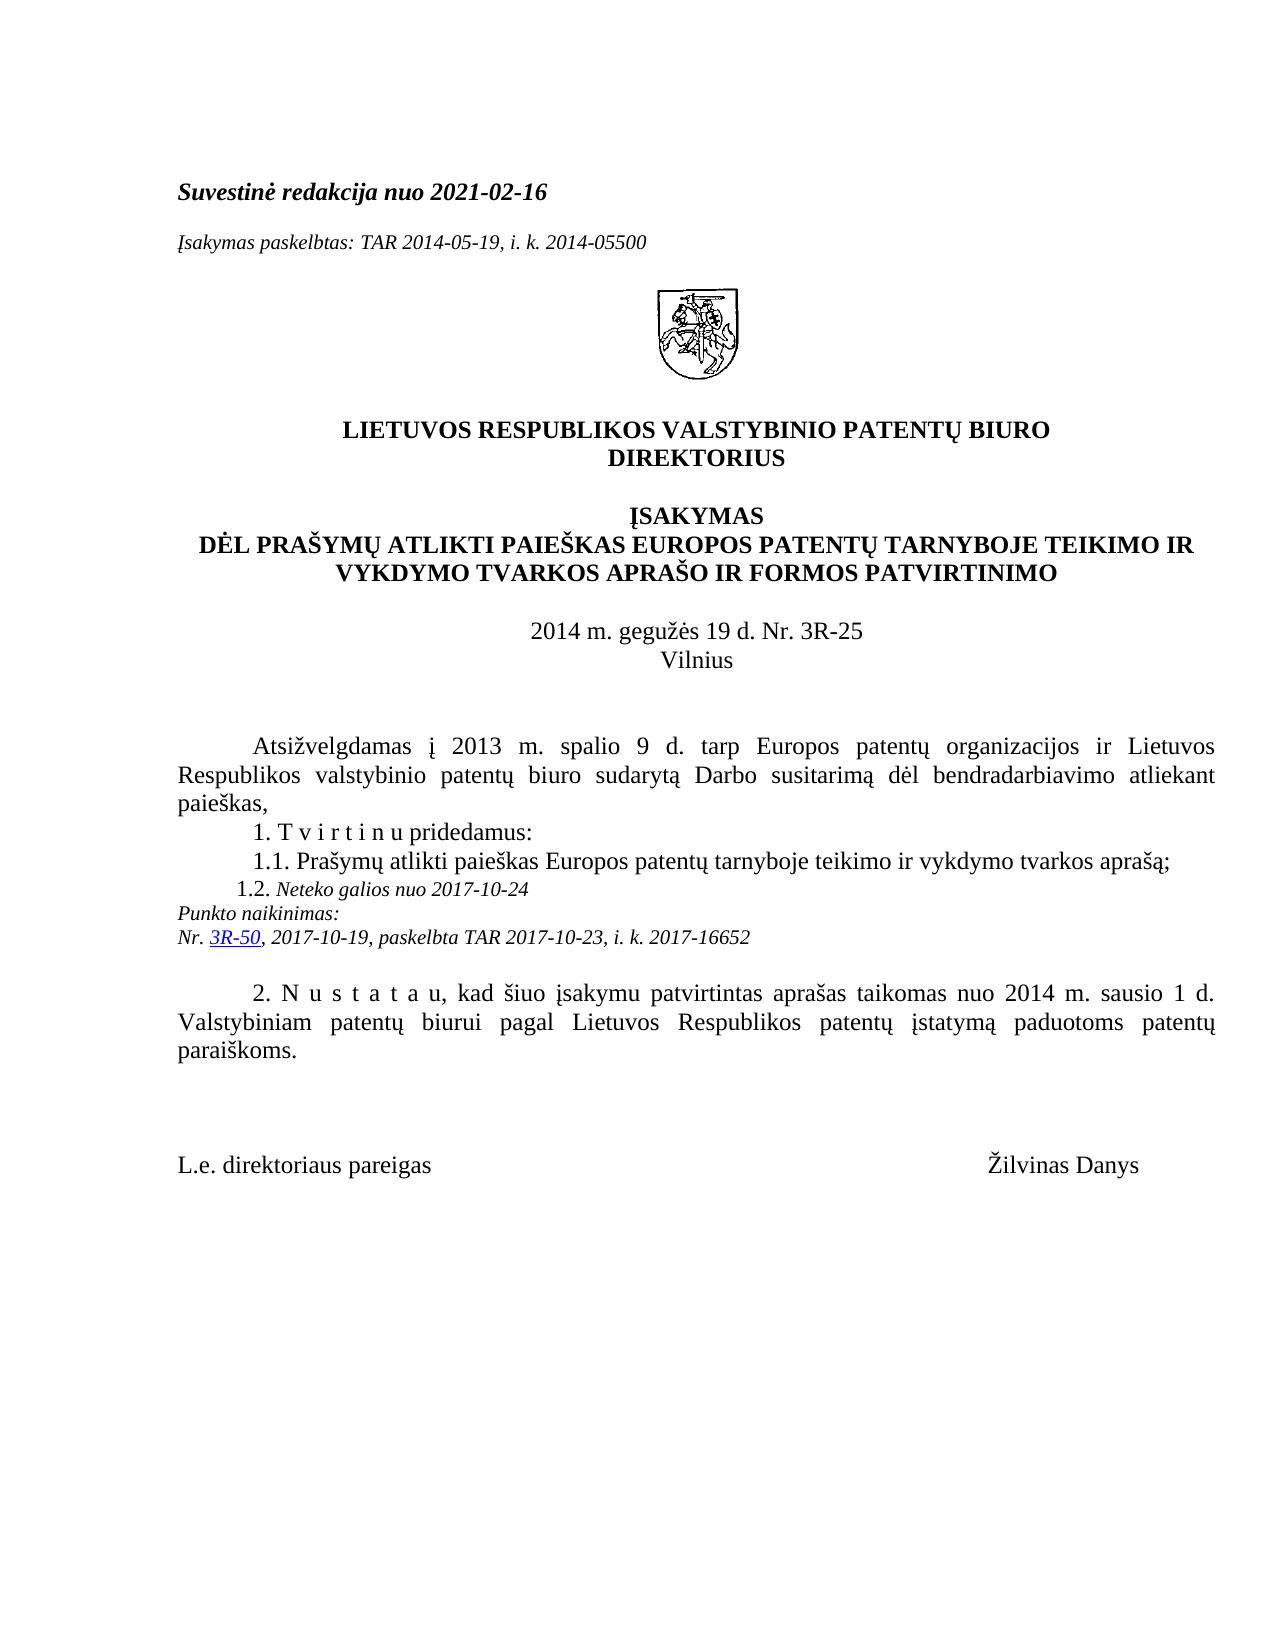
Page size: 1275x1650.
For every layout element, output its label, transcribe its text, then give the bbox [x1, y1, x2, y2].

text DIREKTORIUS [177, 443, 1216, 472]
text 1.2. Neteko galios nuo 2017-10-24 [177, 875, 1216, 901]
text DĖL PRAŠYMŲ ATLIKTI PAIEŠKAS EUROPOS PATENTŲ TARNYBOJE TEIKIMO IR VYKDYMO TVARKOS APRAŠO IR FORMOS PATVIRTINIMO [177, 530, 1216, 587]
text LIETUVOS RESPUBLIKOS VALSTYBINIO PATENTŲ BIURO [177, 415, 1216, 443]
text 2. N u s t a t a u, kad šiuo įsakymu patvirtintas aprašas taikomas nuo 2014 m. sausio 1 d. Valstybiniam patentų biurui pagal Lietuvos Respublikos patentų įstatymą paduotoms patentų paraiškoms. [177, 978, 1216, 1064]
text Vilnius [177, 645, 1216, 673]
text Įsakymas paskelbtas: TAR 2014-05-19, i. k. 2014-05500 [177, 230, 1216, 254]
text 2014 m. gegužės 19 d. Nr. 3R-25 [177, 616, 1216, 645]
text 1.1. Prašymų atlikti paieškas Europos patentų tarnyboje teikimo ir vykdymo tvarkos aprašą; [177, 846, 1216, 875]
text 1. T v i r t i n u pridedamus: [177, 817, 1216, 846]
text ĮSAKYMAS [177, 501, 1216, 530]
text Suvestinė redakcija nuo 2021-02-16 [177, 177, 1216, 206]
text L.e. direktoriaus pareigas Žilvinas Danys [177, 1150, 1216, 1179]
text Punkto naikinimas: [177, 901, 1216, 925]
text Nr. 3R-50, 2017-10-19, paskelbta TAR 2017-10-23, i. k. 2017-16652 [177, 925, 1216, 949]
text Atsižvelgdamas į 2013 m. spalio 9 d. tarp Europos patentų organizacijos ir Lietuvos Respublikos valstybinio patentų biuro sudarytą Darbo susitarimą dėl bendradarbiavimo atliekant paieškas, [177, 731, 1216, 817]
